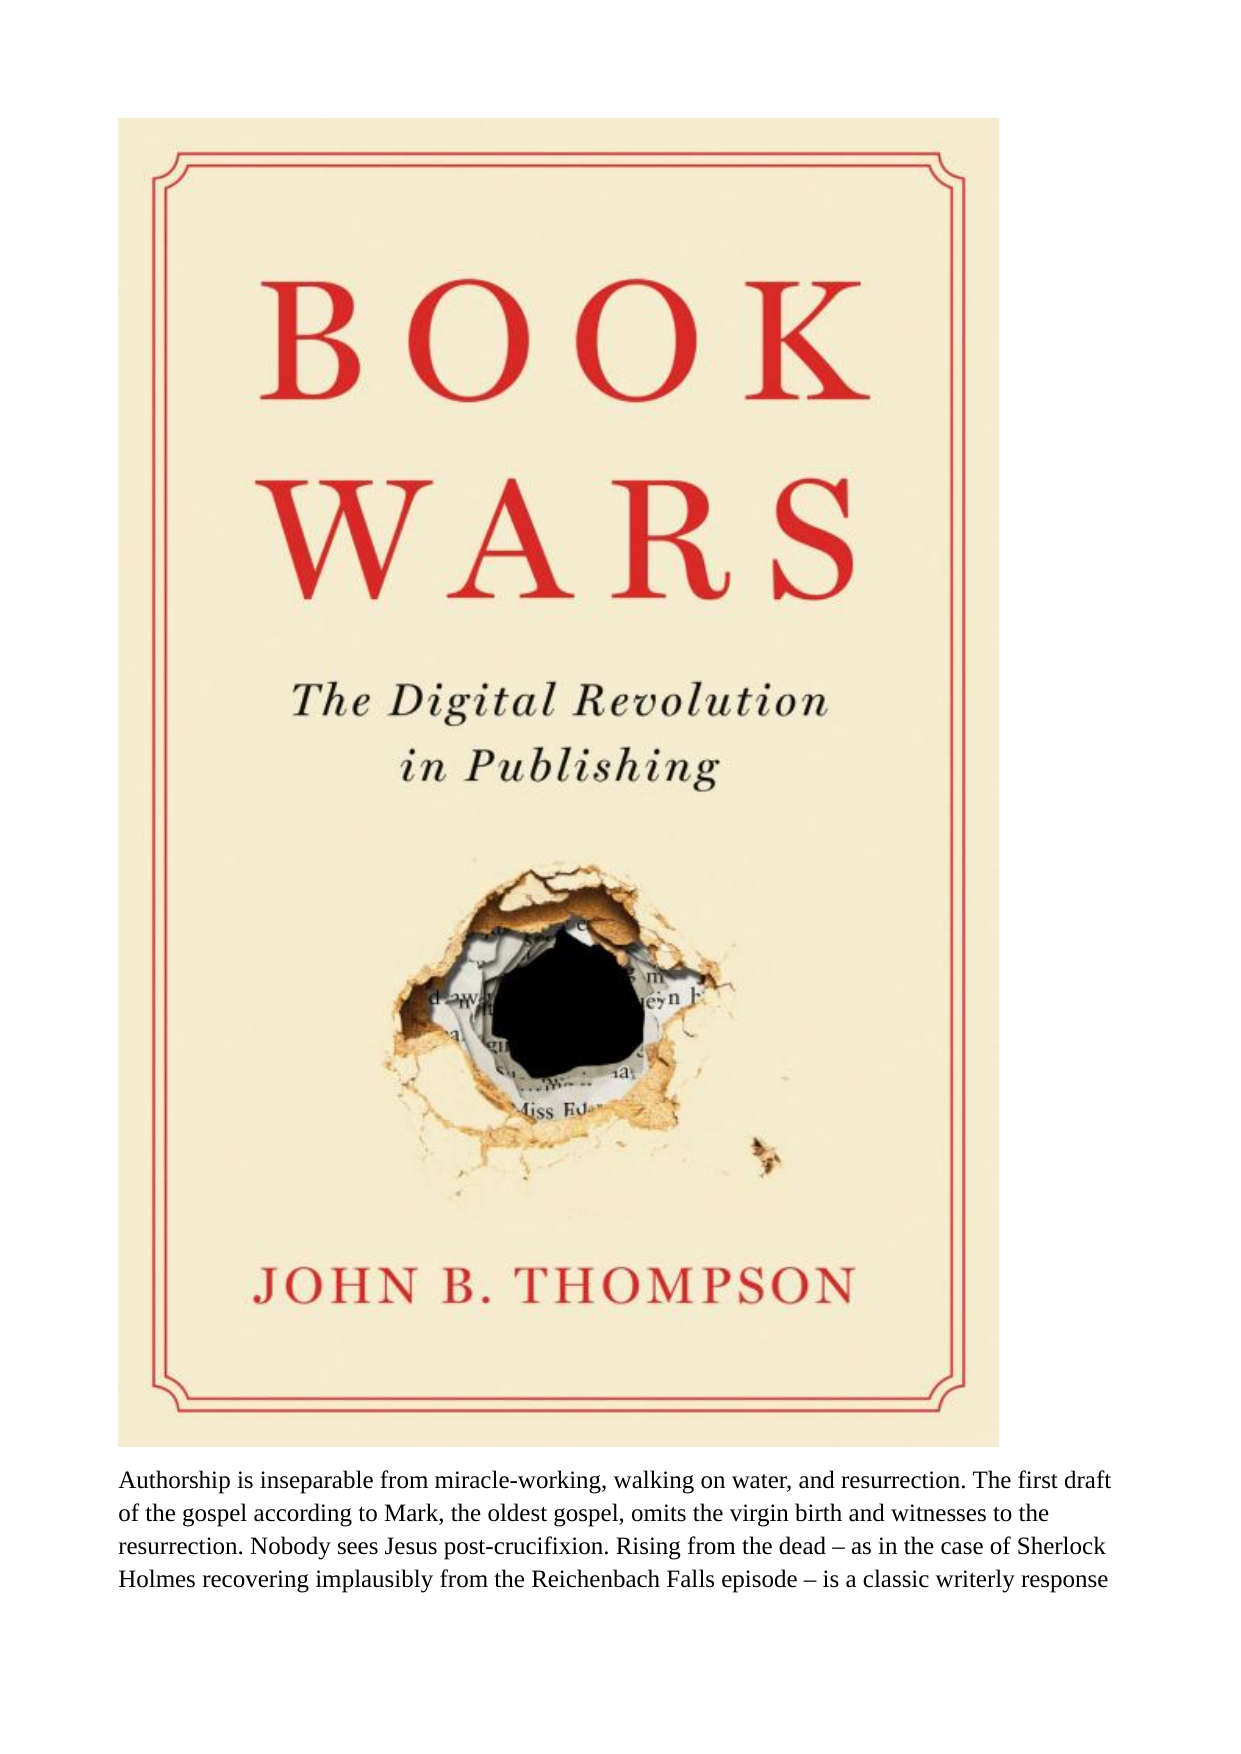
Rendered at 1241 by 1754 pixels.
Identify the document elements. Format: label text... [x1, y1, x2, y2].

text Authorship is inseparable from miracle-working, walking on water, and resurrection. The first draft of the gospel according to Mark, the oldest gospel, omits the virgin birth and witnesses to the resurrection. Nobody sees Jesus post-crucifixion. Rising from the dead – as in the case of Sherlock Holmes recovering implausibly from the Reichenbach Falls episode – is a classic writerly response [118, 1465, 1122, 1593]
picture [118, 118, 1000, 1447]
